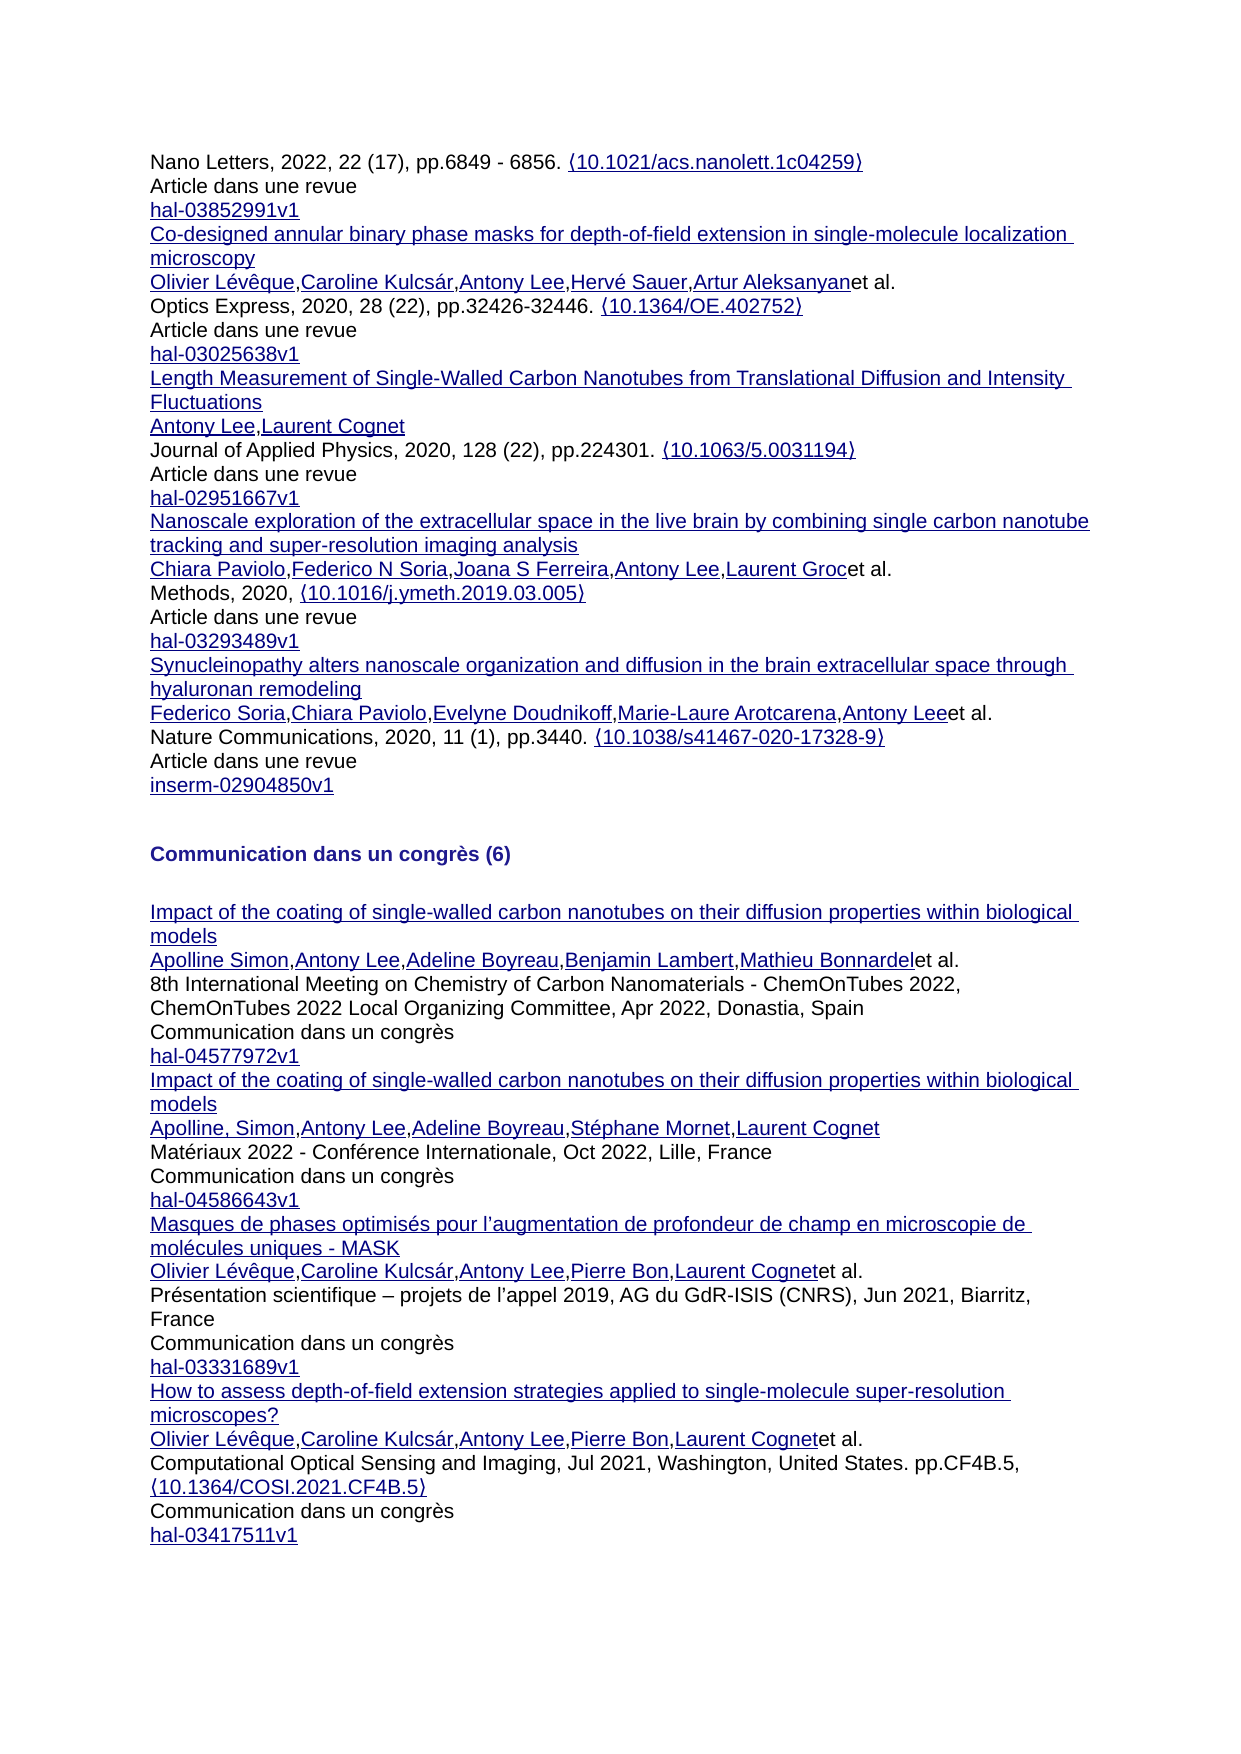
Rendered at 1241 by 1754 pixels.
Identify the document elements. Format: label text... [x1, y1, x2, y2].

table_cell Length Measurement of Single-Walled Carbon Nanotubes from Translational Diffusion and Intensity Fluctuations Antony Lee,Laurent Cognet Journal of Applied Physics, 2020, 128 (22), pp.224301. ⟨10.1063/5.0031194⟩ Article dans une revue hal-02951667v1 [150, 366, 1090, 509]
subtitle Communication dans un congrès (6) [150, 842, 1090, 866]
table_cell Synucleinopathy alters nanoscale organization and diffusion in the brain extracellular space through hyaluronan remodeling Federico Soria,Chiara Paviolo,Evelyne Doudnikoff,Marie-Laure Arotcarena,Antony Leeet al. Nature Communications, 2020, 11 (1), pp.3440. ⟨10.1038/s41467-020-17328-9⟩ Article dans une revue inserm-02904850v1 [150, 653, 1090, 797]
table_cell Nanoscale exploration of the extracellular space in the live brain by combining single carbon nanotube [150, 509, 1090, 530]
table_cell Masques de phases optimisés pour l’augmentation de profondeur de champ en microscopie de molécules uniques - MASK Olivier Lévêque,Caroline Kulcsár,Antony Lee,Pierre Bon,Laurent Cognetet al. Présentation scientifique – projets de l’appel 2019, AG du GdR-ISIS (CNRS), Jun 2021, Biarritz, France Communication dans un congrès hal-03331689v1 [150, 1211, 1090, 1379]
table_cell Nano Letters, 2022, 22 (17), pp.6849 - 6856. ⟨10.1021/acs.nanolett.1c04259⟩ Article dans une revue hal-03852991v1 [150, 150, 1090, 222]
table_cell Impact of the coating of single-walled carbon nanotubes on their diffusion properties within biological models Apolline, Simon,Antony Lee,Adeline Boyreau,Stéphane Mornet,Laurent Cognet Matériaux 2022 - Conférence Internationale, Oct 2022, Lille, France Communication dans un congrès hal-04586643v1 [150, 1068, 1090, 1211]
table_header Impact of the coating of single-walled carbon nanotubes on their diffusion properties within biological models Apolline Simon,Antony Lee,Adeline Boyreau,Benjamin Lambert,Mathieu Bonnardelet al. 8th International Meeting on Chemistry of Carbon Nanomaterials - ChemOnTubes 2022, ChemOnTubes 2022 Local Organizing Committee, Apr 2022, Donastia, Spain Communication dans un congrès hal-04577972v1 [150, 900, 1090, 1068]
table_cell tracking and super-resolution imaging analysis Chiara Paviolo,Federico N Soria,Joana S Ferreira,Antony Lee,Laurent Grocet al. Methods, 2020, ⟨10.1016/j.ymeth.2019.03.005⟩ Article dans une revue hal-03293489v1 [150, 531, 1090, 653]
table_cell How to assess depth-of-field extension strategies applied to single-molecule super-resolution microscopes? Olivier Lévêque,Caroline Kulcsár,Antony Lee,Pierre Bon,Laurent Cognetet al. Computational Optical Sensing and Imaging, Jul 2021, Washington, United States. pp.CF4B.5, ⟨10.1364/COSI.2021.CF4B.5⟩ Communication dans un congrès hal-03417511v1 [150, 1379, 1090, 1547]
table_cell Co-designed annular binary phase masks for depth-of-field extension in single-molecule localization microscopy Olivier Lévêque,Caroline Kulcsár,Antony Lee,Hervé Sauer,Artur Aleksanyanet al. Optics Express, 2020, 28 (22), pp.32426-32446. ⟨10.1364/OE.402752⟩ Article dans une revue hal-03025638v1 [150, 222, 1090, 366]
